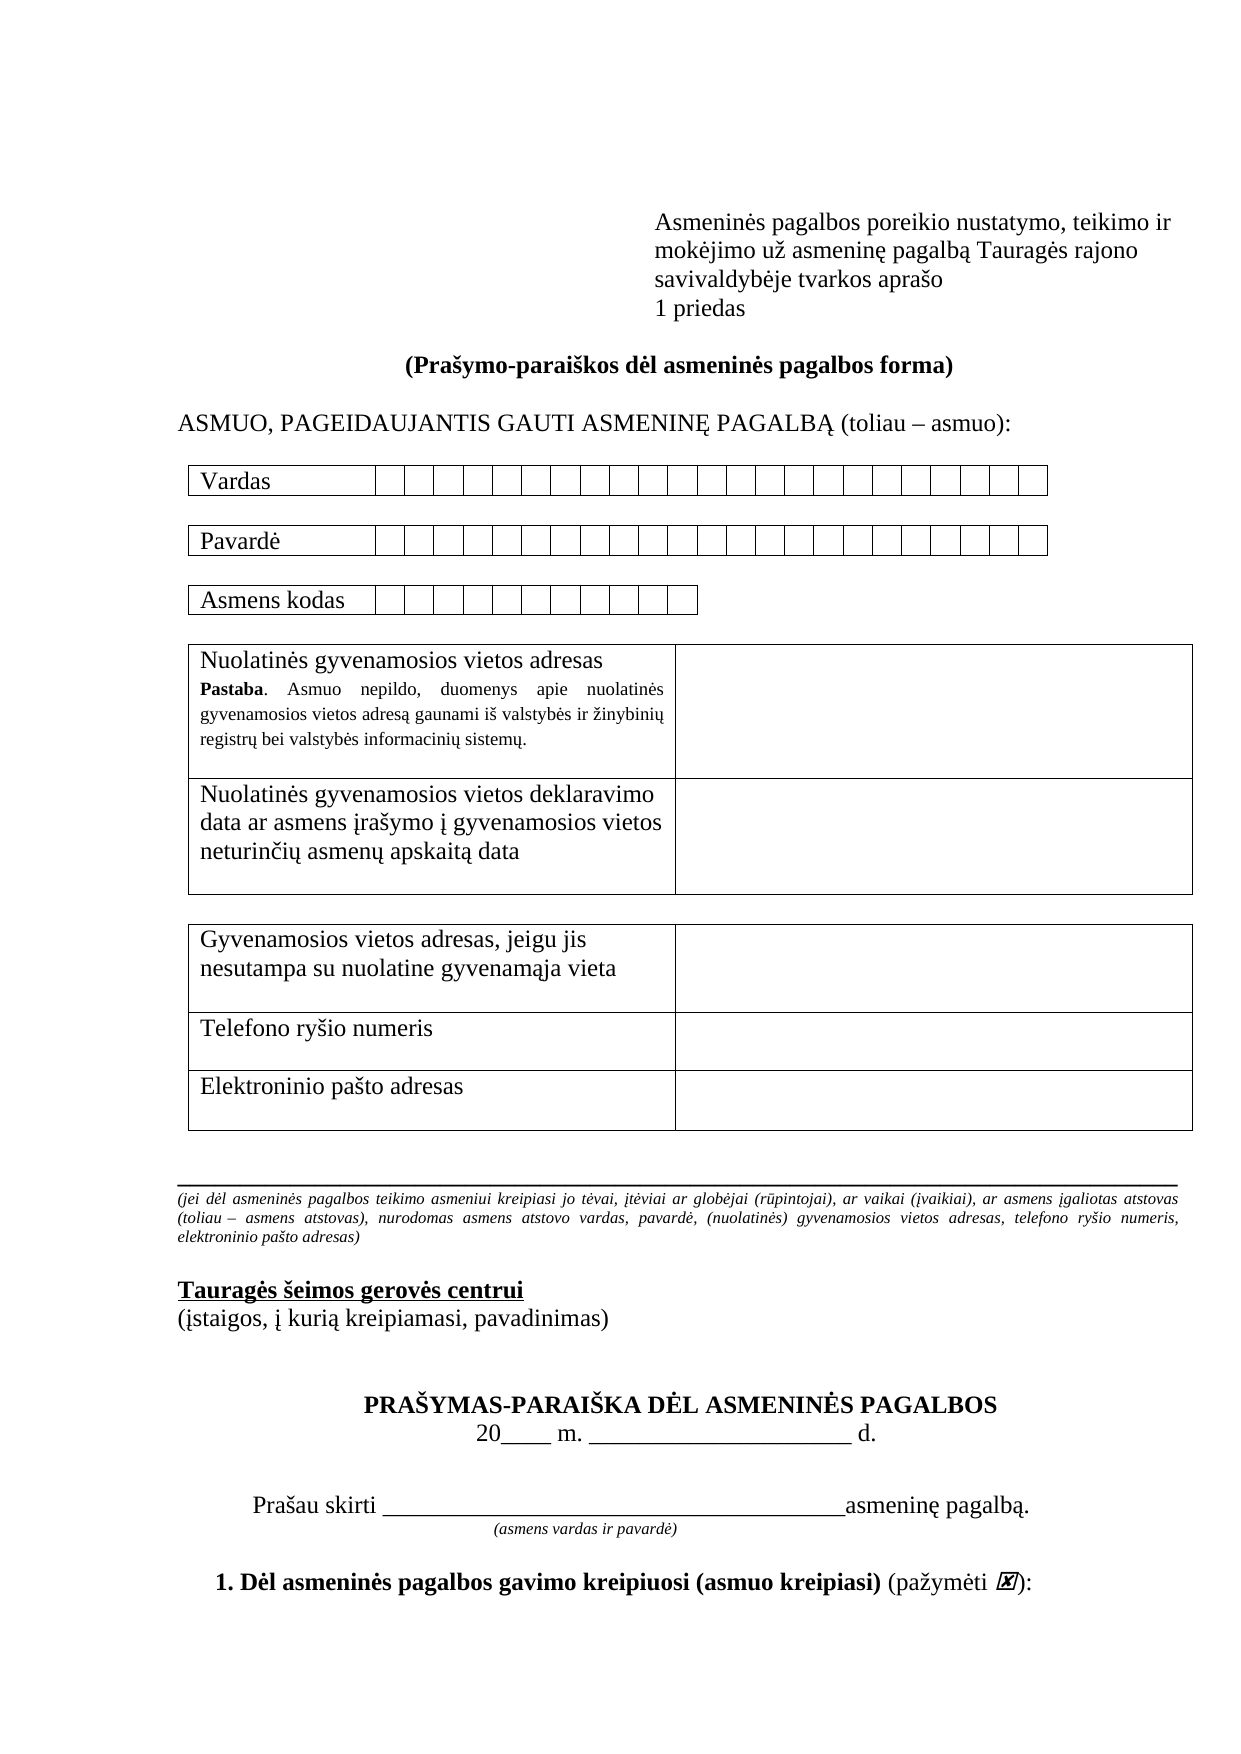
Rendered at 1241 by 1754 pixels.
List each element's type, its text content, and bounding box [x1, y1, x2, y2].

table_header [522, 586, 550, 614]
table_header [814, 466, 843, 495]
table_header [785, 466, 813, 495]
table_header [464, 586, 492, 614]
table_header [756, 526, 784, 555]
table_header [493, 466, 521, 495]
text 1 priedas [654, 293, 1181, 322]
text (įstaigos, į kurią kreipiamasi, pavadinimas) [177, 1303, 1184, 1332]
table_header [931, 526, 960, 555]
table_cell Elektroninio pašto adresas [189, 1071, 675, 1100]
table_header [405, 586, 433, 614]
table_header Asmens kodas [189, 586, 375, 614]
table_header [581, 586, 609, 614]
text Tauragės šeimos gerovės centrui [177, 1275, 1184, 1303]
text (asmens vardas ir pavardė) [177, 1519, 1184, 1538]
text Prašau skirti _____________________________________asmeninę pagalbą. [177, 1490, 1184, 1519]
table_header [610, 466, 638, 495]
table_header [551, 466, 580, 495]
table_header [610, 586, 638, 614]
table_header [844, 526, 872, 555]
table_header [551, 586, 580, 614]
table_cell [189, 982, 675, 1012]
table_header [814, 526, 843, 555]
table_header [902, 466, 930, 495]
table_header [376, 526, 404, 555]
table_cell Nuolatinės gyvenamosios vietos deklaravimo data ar asmens įrašymo į gyvenamosios vietos neturinčių asmenų apskaitą data [189, 779, 675, 894]
table_header [676, 645, 1192, 778]
table_header Gyvenamosios vietos adresas, jeigu jis nesutampa su nuolatine gyvenamąja vieta [189, 925, 675, 982]
table_header [727, 466, 755, 495]
table_header [961, 526, 989, 555]
table_header [698, 466, 726, 495]
table_header [1048, 525, 1077, 555]
table_header Vardas [189, 466, 375, 495]
text (jei dėl asmeninės pagalbos teikimo asmeniui kreipiasi jo tėvai, įtėviai ar globėjai (rūpintojai), ar vaikai (įvaikiai), ar asmens įgaliotas atstovas (toliau – asmens atstovas), nurodomas asmens atstovo vardas, pavardė, (nuolatinės) gyvenamosios vietos adresas, telefono ryšio numeris, elektroninio pašto adresas) [177, 1188, 1181, 1246]
table_header [931, 466, 960, 495]
table_header [434, 466, 463, 495]
table_header [610, 526, 638, 555]
table_header [727, 526, 755, 555]
table_header [668, 586, 697, 614]
table_header [785, 526, 813, 555]
table_header [434, 526, 463, 555]
table_header [493, 526, 521, 555]
text PRAŠYMAS-paraiška DĖL ASMENINĖS PAGALBOS [177, 1390, 1184, 1418]
table_header [698, 526, 726, 555]
table_header [493, 586, 521, 614]
table_header [376, 586, 404, 614]
text (Prašymo-paraiškos dėl asmeninės pagalbos forma) [177, 350, 1181, 379]
text ASMUO, PAGEIDAUJANTIS GAUTI ASMENINĘ PAGALBĄ (toliau – asmuo): [177, 408, 1184, 437]
text 20____ m. _____________________ d. [177, 1418, 1181, 1447]
table_header [639, 586, 667, 614]
table_header [1019, 526, 1047, 555]
table_header [844, 466, 872, 495]
table_header [961, 466, 989, 495]
table_header [464, 526, 492, 555]
table_header [522, 466, 550, 495]
table_header [1019, 466, 1047, 495]
table_header [902, 526, 930, 555]
table_header [676, 925, 1192, 1012]
table_header Nuolatinės gyvenamosios vietos adresas Pastaba. Asmuo nepildo, duomenys apie nuolatinės gyvenamosios vietos adresą gaunami iš valstybės ir žinybinių registrų bei valstybės informacinių sistemų. [189, 645, 675, 778]
table_header [434, 586, 463, 614]
table_header [639, 466, 667, 495]
table_cell [676, 1071, 1192, 1130]
table_cell [189, 1100, 675, 1130]
table_header Pavardė [189, 526, 375, 555]
table_cell [676, 1013, 1192, 1070]
table_header [551, 526, 580, 555]
table_cell Telefono ryšio numeris [189, 1013, 675, 1070]
table_header [522, 526, 550, 555]
text 1. Dėl asmeninės pagalbos gavimo kreipiuosi (asmuo kreipiasi) (pažymėti ): [215, 1567, 1184, 1596]
text Asmeninės pagalbos poreikio nustatymo, teikimo ir [654, 207, 1181, 235]
table_header [873, 466, 901, 495]
text mokėjimo už asmeninę pagalbą Tauragės rajono [654, 235, 1181, 264]
table_header [873, 526, 901, 555]
table_header [668, 526, 697, 555]
text ________________________________________________________________________________ [177, 1160, 1181, 1188]
table_cell [676, 779, 1192, 894]
text savivaldybėje tvarkos aprašo [654, 264, 1181, 293]
table_header [464, 466, 492, 495]
table_header [756, 466, 784, 495]
table_header [668, 466, 697, 495]
table_header [405, 526, 433, 555]
table_header [639, 526, 667, 555]
table_header [990, 466, 1018, 495]
table_header [990, 526, 1018, 555]
table_header [376, 466, 404, 495]
table_header [581, 526, 609, 555]
table_header [581, 466, 609, 495]
table_header [405, 466, 433, 495]
